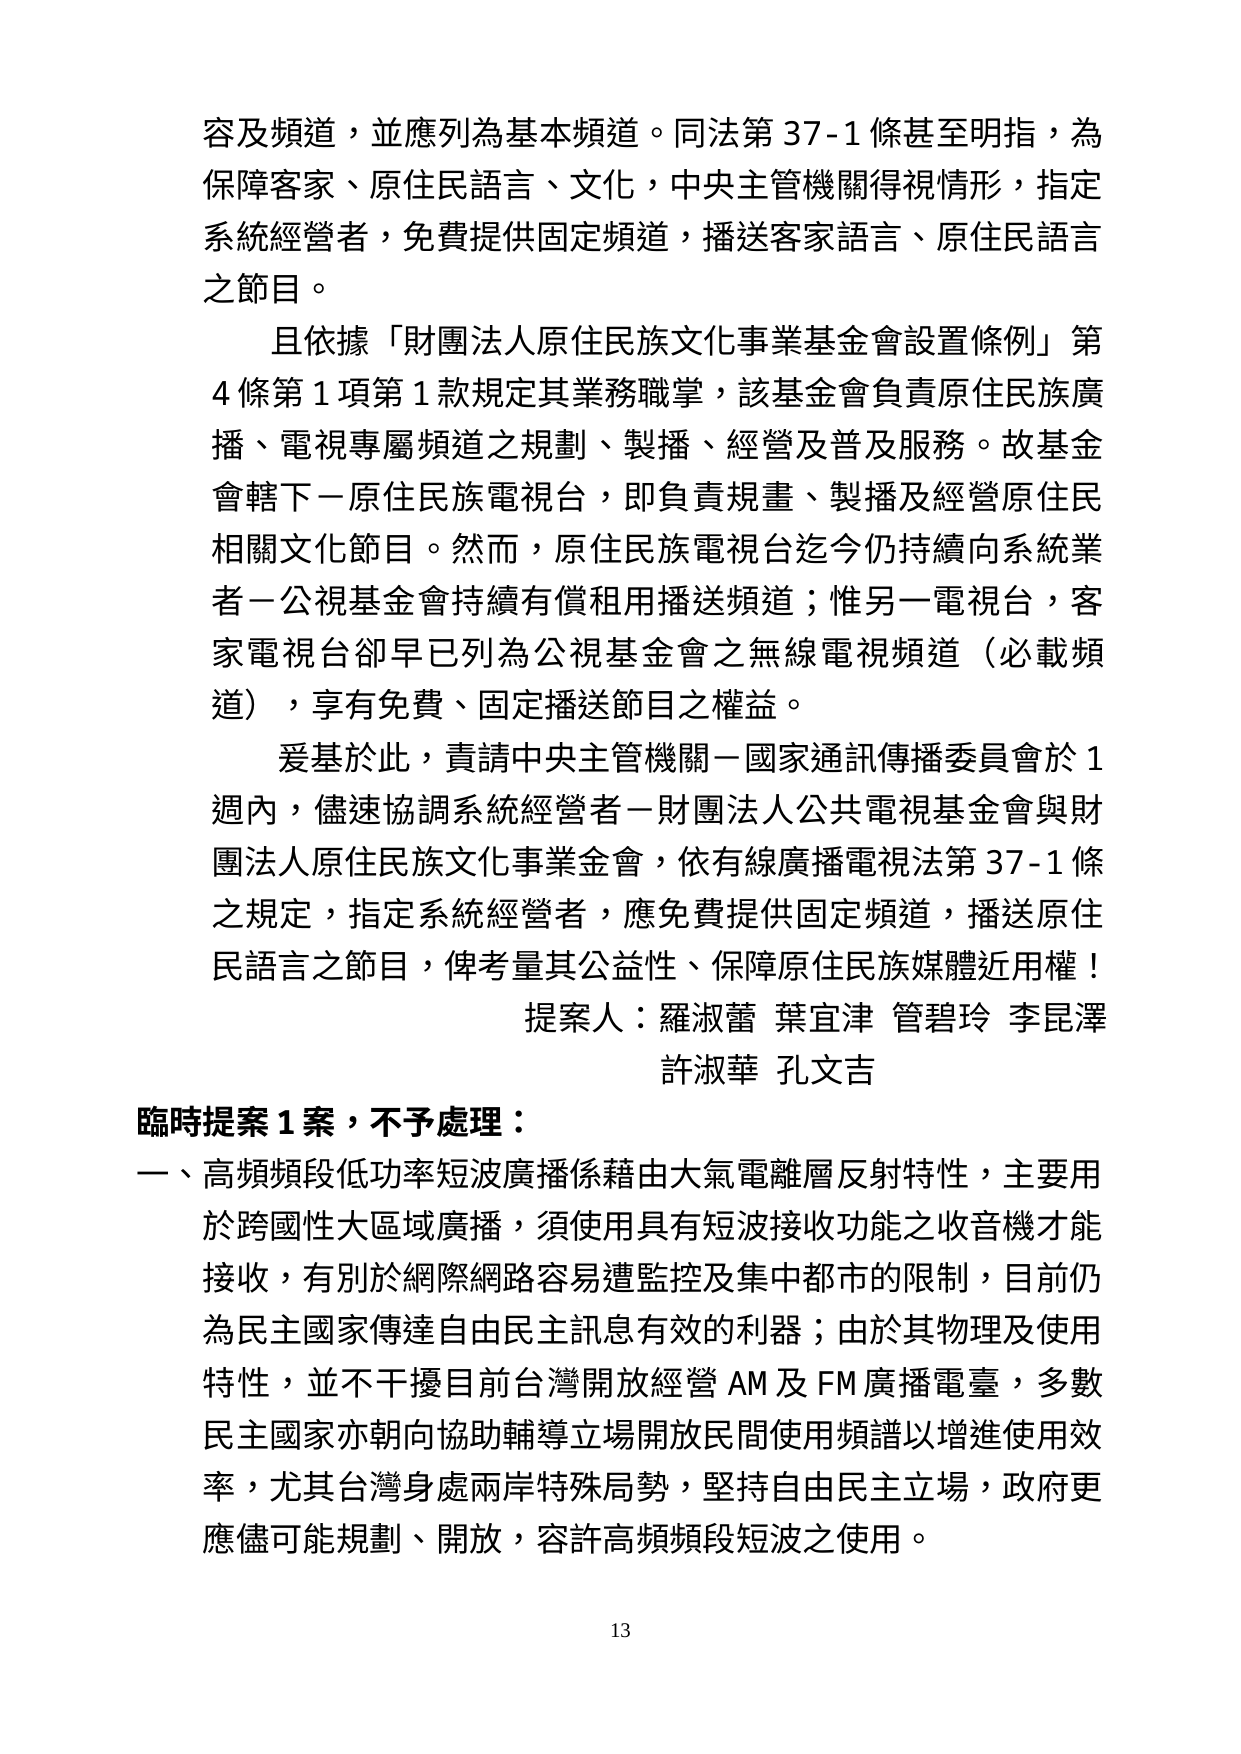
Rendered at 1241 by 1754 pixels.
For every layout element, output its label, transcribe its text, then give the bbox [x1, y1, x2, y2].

text 容及頻道，並應列為基本頻道。同法第37-1條甚至明指，為保障客家、原住民語言、文化，中央主管機關得視情形，指定系統經營者，免費提供固定頻道，播送客家語言、原住民語言之節目。 [136, 103, 1104, 312]
text 提案人：羅淑蕾 葉宜津 管碧玲 李昆澤許淑華 孔文吉 [524, 989, 1119, 1093]
text 且依據「財團法人原住民族文化事業基金會設置條例」第4條第1項第1款規定其業務職掌，該基金會負責原住民族廣播、電視專屬頻道之規劃、製播、經營及普及服務。故基金會轄下－原住民族電視台，即負責規畫、製播及經營原住民相關文化節目。然而，原住民族電視台迄今仍持續向系統業者－公視基金會持續有償租用播送頻道；惟另一電視台，客家電視台卻早已列為公視基金會之無線電視頻道（必載頻道），享有免費、固定播送節目之權益。 [211, 312, 1104, 728]
text 一、高頻頻段低功率短波廣播係藉由大氣電離層反射特性，主要用於跨國性大區域廣播，須使用具有短波接收功能之收音機才能接收，有別於網際網路容易遭監控及集中都市的限制，目前仍為民主國家傳達自由民主訊息有效的利器；由於其物理及使用特性，並不干擾目前台灣開放經營AM及FM廣播電臺，多數民主國家亦朝向協助輔導立場開放民間使用頻譜以增進使用效率，尤其台灣身處兩岸特殊局勢，堅持自由民主立場，政府更應儘可能規劃、開放，容許高頻頻段短波之使用。 [136, 1145, 1104, 1562]
text 臨時提案1案，不予處理： [136, 1093, 1104, 1145]
text 爰基於此，責請中央主管機關－國家通訊傳播委員會於1週內，儘速協調系統經營者－財團法人公共電視基金會與財團法人原住民族文化事業金會，依有線廣播電視法第37-1條之規定，指定系統經營者，應免費提供固定頻道，播送原住民語言之節目，俾考量其公益性、保障原住民族媒體近用權！ [211, 728, 1104, 989]
